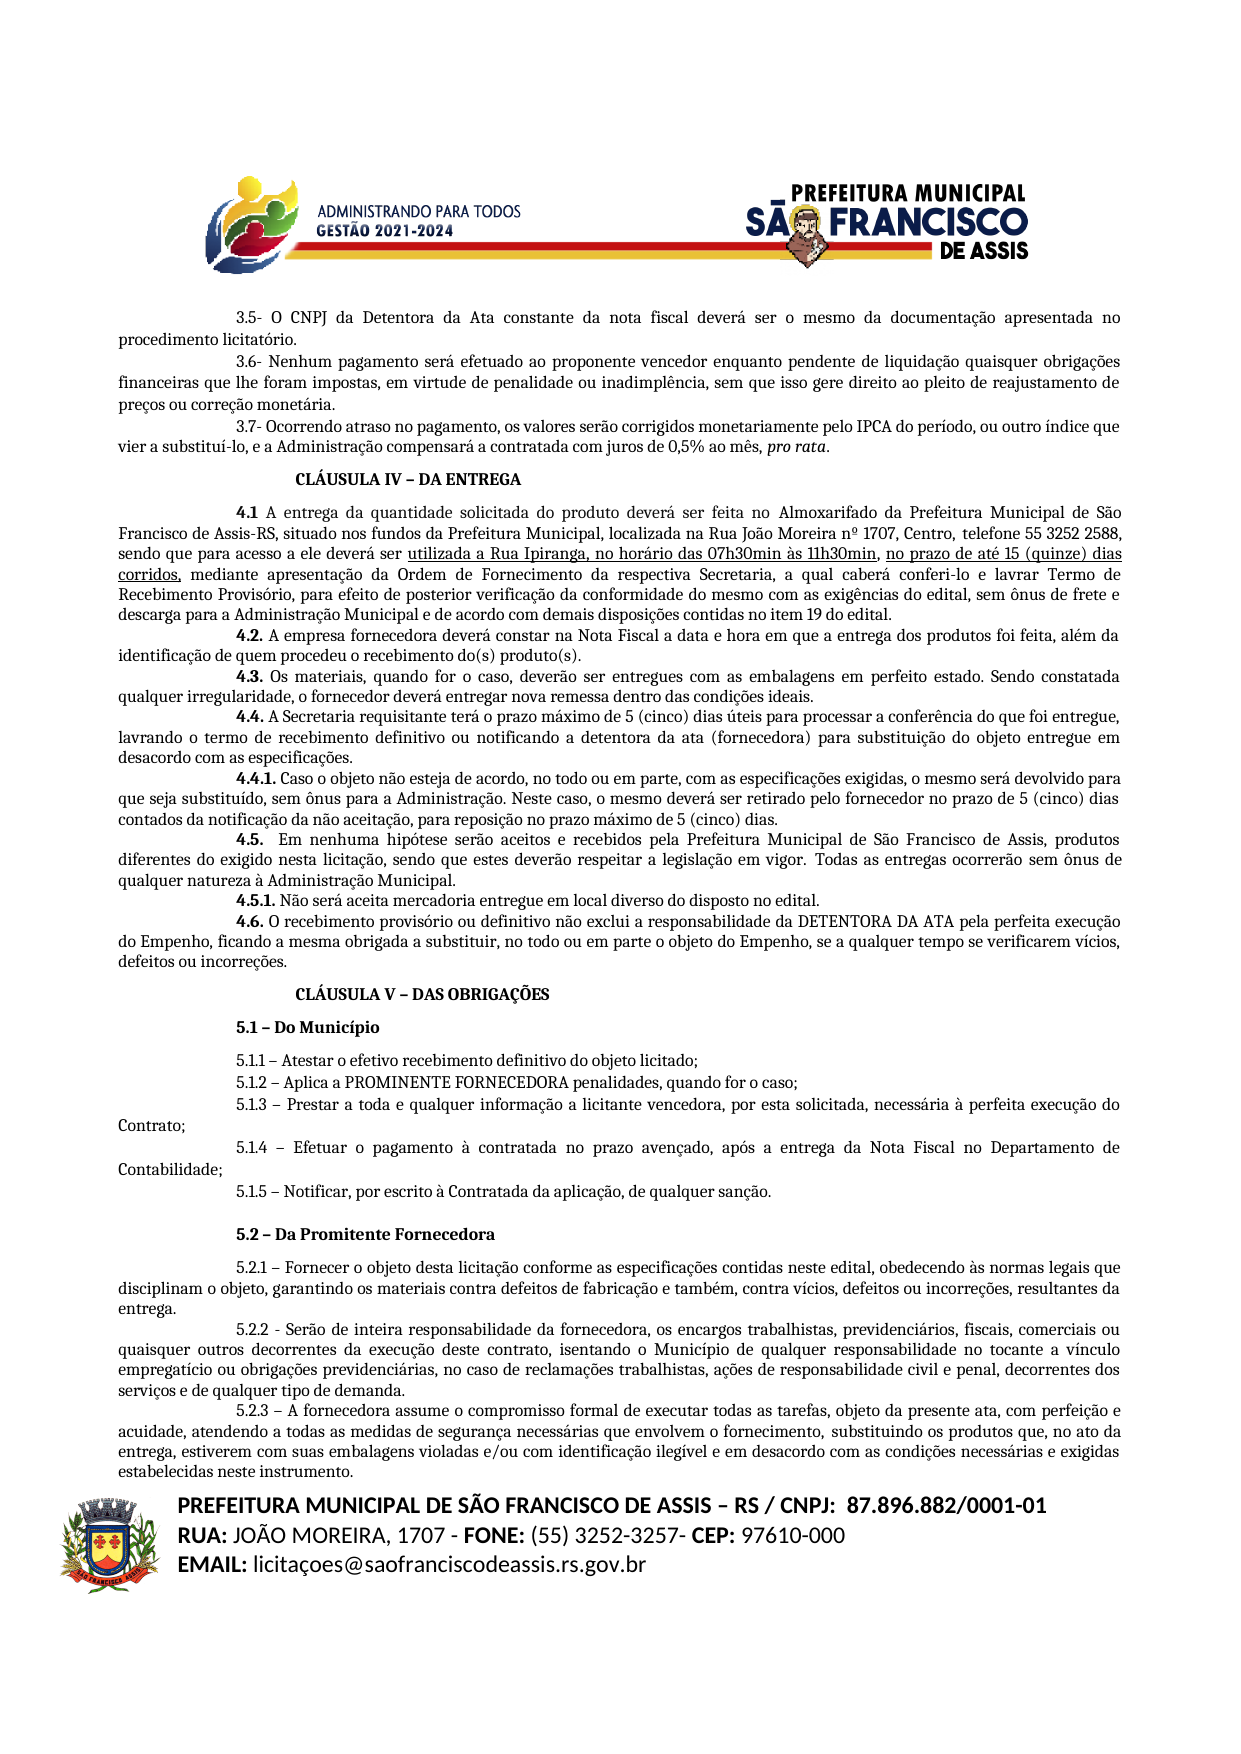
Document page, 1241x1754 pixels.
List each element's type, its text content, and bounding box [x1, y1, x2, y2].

text 3.7- Ocorrendo atraso no pagamento, os valores serão corrigidos monetariamente pelo IPCA do período, ou outro índice que vier a substituí-lo, e a Administração compensará a contratada com juros de 0,5% ao mês, pro rata. [118, 416, 1122, 457]
text 5.1.1 – Atestar o efetivo recebimento definitivo do objeto licitado; [118, 1051, 1122, 1071]
text 4.2. A empresa fornecedora deverá constar na Nota Fiscal a data e hora em que a entrega dos produtos foi feita, além da identificação de quem procedeu o recebimento do(s) produto(s). [118, 625, 1122, 666]
text 3.5- O CNPJ da Detentora da Ata constante da nota fiscal deverá ser o mesmo da documentação apresentada no procedimento licitatório. [118, 308, 1122, 350]
text 4.6. O recebimento provisório ou definitivo não exclui a responsabilidade da DETENTORA DA ATA pela perfeita execução do Empenho, ficando a mesma obrigada a substituir, no todo ou em parte o objeto do Empenho, se a qualquer tempo se verificarem vícios, defeitos ou incorreções. [118, 911, 1122, 972]
text 4.5. Em nenhuma hipótese serão aceitos e recebidos pela Prefeitura Municipal de São Francisco de Assis, produtos diferentes do exigido nesta licitação, sendo que estes deverão respeitar a legislação em vigor. Todas as entregas ocorrerão sem ônus de qualquer natureza à Administração Municipal. [118, 829, 1122, 891]
text 5.2.1 – Fornecer o objeto desta licitação conforme as especificações contidas neste edital, obedecendo às normas legais que disciplinam o objeto, garantindo os materiais contra defeitos de fabricação e também, contra vícios, defeitos ou incorreções, resultantes da entrega. [118, 1258, 1122, 1319]
text 3.6- Nenhum pagamento será efetuado ao proponente vencedor enquanto pendente de liquidação quaisquer obrigações financeiras que lhe foram impostas, em virtude de penalidade ou inadimplência, sem que isso gere direito ao pleito de reajustamento de preços ou correção monetária. [118, 351, 1122, 415]
text 4.3. Os materiais, quando for o caso, deverão ser entregues com as embalagens em perfeito estado. Sendo constatada qualquer irregularidade, o fornecedor deverá entregar nova remessa dentro das condições ideais. [118, 666, 1122, 707]
text 4.5.1. Não será aceita mercadoria entregue em local diverso do disposto no edital. [118, 891, 1122, 911]
text 4.1 A entrega da quantidade solicitada do produto deverá ser feita no Almoxarifado da Prefeitura Municipal de São Francisco de Assis-RS, situado nos fundos da Prefeitura Municipal, localizada na Rua João Moreira nº 1707, Centro, telefone 55 3252 2588, sendo que para acesso a ele deverá ser utilizada a Rua Ipiranga, no horário das 07h30min às 11h30min, no prazo de até 15 (quinze) dias corridos, mediante apresentação da Ordem de Fornecimento da respectiva Secretaria, a qual caberá conferi-lo e lavrar Termo de Recebimento Provisório, para efeito de posterior verificação da conformidade do mesmo com as exigências do edital, sem ônus de frete e descarga para a Administração Municipal e de acordo com demais disposições contidas no item 19 do edital. [118, 503, 1122, 625]
text CLÁUSULA V – DAS OBRIGAÇÕES [118, 985, 1122, 1005]
text 5.1 – Do Município [118, 1018, 1122, 1038]
text CLÁUSULA IV – DA ENTREGA [118, 470, 1122, 490]
text 5.2.2 - Serão de inteira responsabilidade da fornecedora, os encargos trabalhistas, previdenciários, fiscais, comerciais ou quaisquer outros decorrentes da execução deste contrato, isentando o Município de qualquer responsabilidade no tocante a vínculo empregatício ou obrigações previdenciárias, no caso de reclamações trabalhistas, ações de responsabilidade civil e penal, decorrentes dos serviços e de qualquer tipo de demanda. [118, 1319, 1122, 1401]
text 5.1.4 – Efetuar o pagamento à contratada no prazo avençado, após a entrega da Nota Fiscal no Departamento de Contabilidade; [118, 1138, 1122, 1180]
text 5.2.3 – A fornecedora assume o compromisso formal de executar todas as tarefas, objeto da presente ata, com perfeição e acuidade, atendendo a todas as medidas de segurança necessárias que envolvem o fornecimento, substituindo os produtos que, no ato da entrega, estiverem com suas embalagens violadas e/ou com identificação ilegível e em desacordo com as condições necessárias e exigidas estabelecidas neste instrumento. [118, 1401, 1122, 1482]
text 5.1.2 – Aplica a PROMINENTE FORNECEDORA penalidades, quando for o caso; [118, 1072, 1122, 1093]
text 4.4. A Secretaria requisitante terá o prazo máximo de 5 (cinco) dias úteis para processar a conferência do que foi entregue, lavrando o termo de recebimento definitivo ou notificando a detentora da ata (fornecedora) para substituição do objeto entregue em desacordo com as especificações. [118, 707, 1122, 768]
text 4.4.1. Caso o objeto não esteja de acordo, no todo ou em parte, com as especificações exigidas, o mesmo será devolvido para que seja substituído, sem ônus para a Administração. Neste caso, o mesmo deverá ser retirado pelo fornecedor no prazo de 5 (cinco) dias contados da notificação da não aceitação, para reposição no prazo máximo de 5 (cinco) dias. [118, 768, 1122, 829]
text 5.1.3 – Prestar a toda e qualquer informação a licitante vencedora, por esta solicitada, necessária à perfeita execução do Contrato; [118, 1094, 1122, 1136]
text 5.1.5 – Notificar, por escrito à Contratada da aplicação, de qualquer sanção. [118, 1181, 1122, 1202]
text 5.2 – Da Promitente Fornecedora [118, 1225, 1122, 1245]
